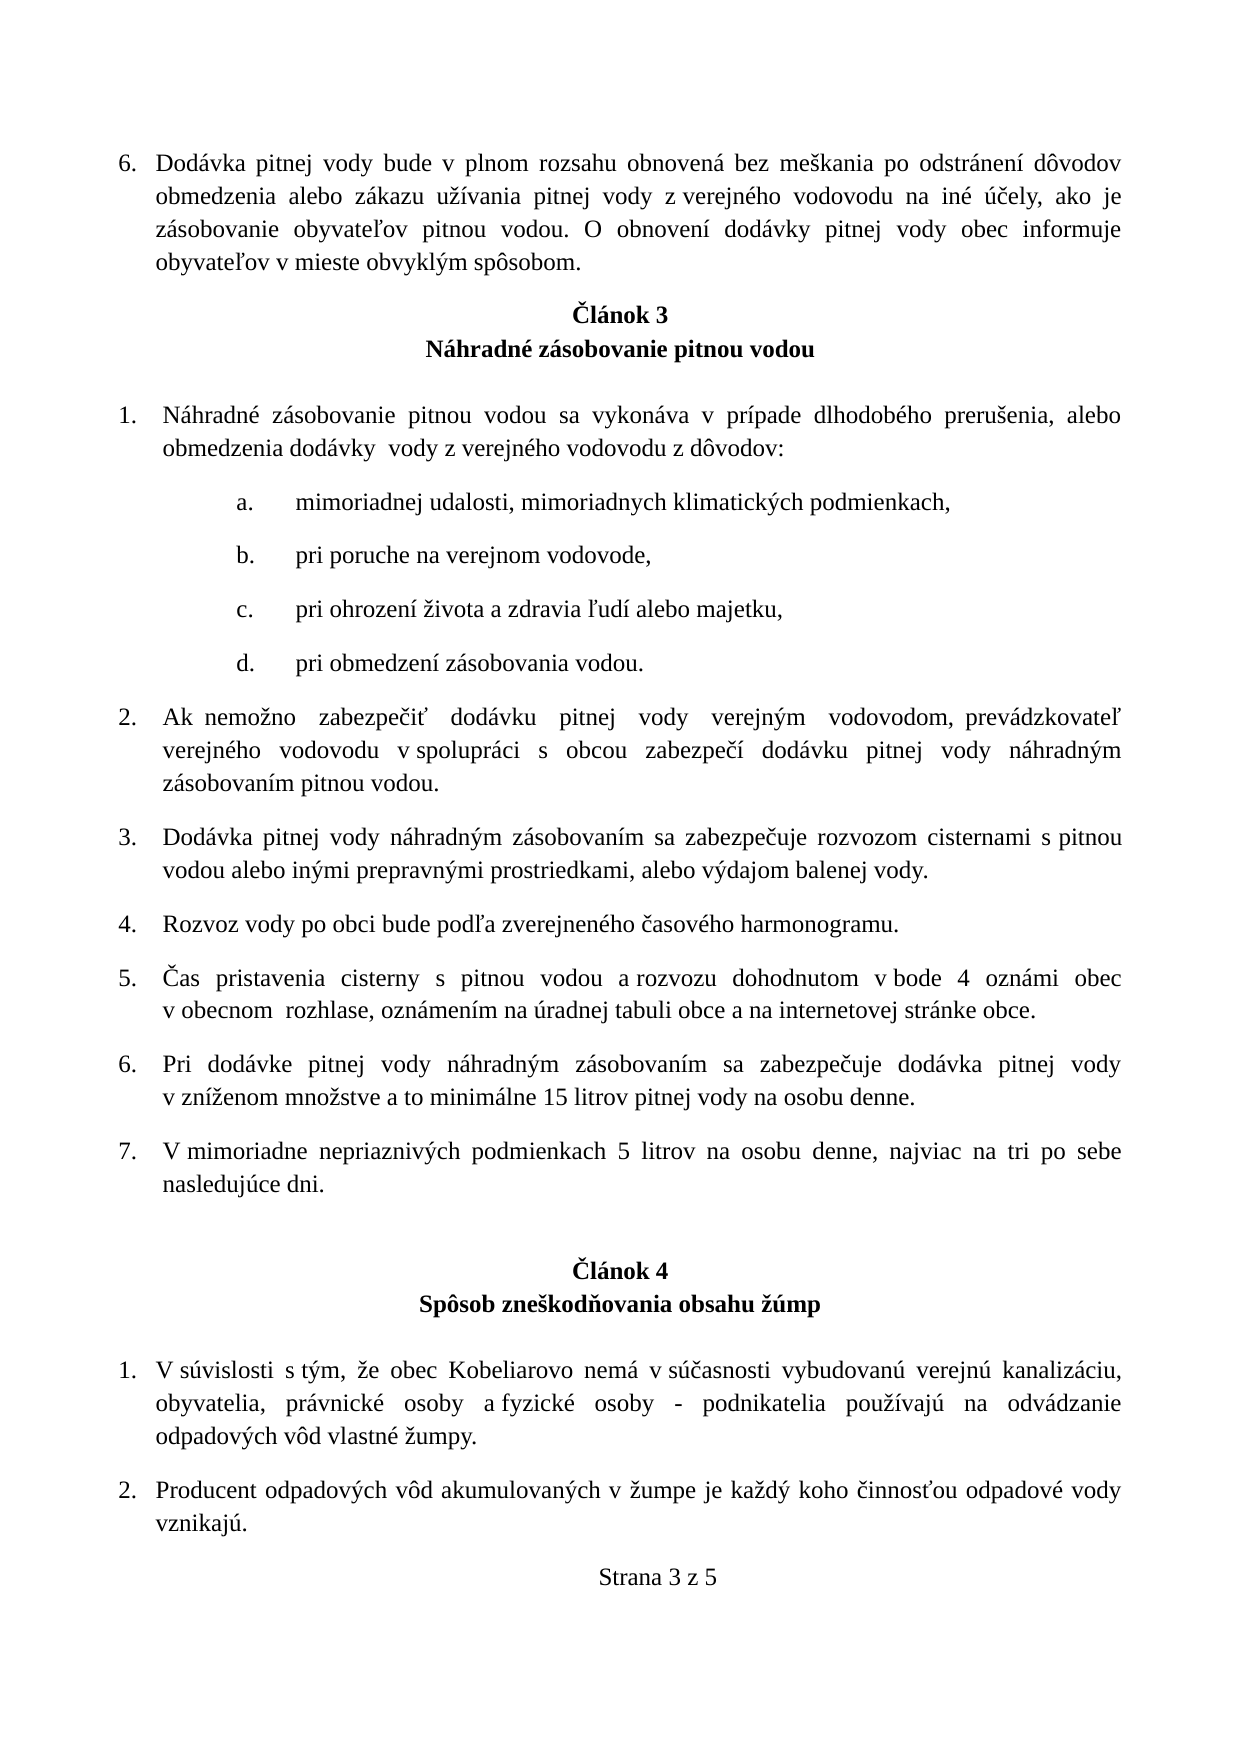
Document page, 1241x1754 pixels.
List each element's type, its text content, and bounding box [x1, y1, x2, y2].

text Spôsob zneškodňovania obsahu žúmp [118, 1289, 1122, 1318]
text Strana 3 z 5 [193, 1562, 1122, 1591]
list V súvislosti s tým, že obec Kobeliarovo nemá v súčasnosti vybudovanú verejnú kanalizáciu, obyvatelia, právnické osoby a fyzické osoby - podnikatelia používajú na odvádzanie odpadových vôd vlastné žumpy. [118, 1355, 1122, 1450]
list Dodávka pitnej vody náhradným zásobovaním sa zabezpečuje rozvozom cisternami s pitnou vodou alebo inými prepravnými prostriedkami, alebo výdajom balenej vody. [118, 822, 1122, 884]
list Čas pristavenia cisterny s pitnou vodou a rozvozu dohodnutom v bode 4 oznámi obec v obecnom rozhlase, oznámením na úradnej tabuli obce a na internetovej stránke obce. [118, 963, 1122, 1024]
list Ak nemožno zabezpečiť dodávku pitnej vody verejným vodovodom, prevádzkovateľ verejného vodovodu v spolupráci s obcou zabezpečí dodávku pitnej vody náhradným zásobovaním pitnou vodou. [118, 702, 1122, 797]
text Článok 3 [118, 301, 1122, 329]
list Pri dodávke pitnej vody náhradným zásobovaním sa zabezpečuje dodávka pitnej vody v zníženom množstve a to minimálne 15 litrov pitnej vody na osobu denne. [118, 1049, 1122, 1111]
list Producent odpadových vôd akumulovaných v žumpe je každý koho činnosťou odpadové vody vznikajú. [118, 1475, 1122, 1537]
list Náhradné zásobovanie pitnou vodou sa vykonáva v prípade dlhodobého prerušenia, alebo obmedzenia dodávky vody z verejného vodovodu z dôvodov: [118, 400, 1122, 461]
text Náhradné zásobovanie pitnou vodou [118, 334, 1122, 362]
list mimoriadnej udalosti, mimoriadnych klimatických podmienkach, [236, 487, 1122, 515]
list Rozvoz vody po obci bude podľa zverejneného časového harmonogramu. [118, 909, 1122, 937]
list pri ohrození života a zdravia ľudí alebo majetku, [236, 594, 1122, 623]
list pri poruche na verejnom vodovode, [236, 540, 1122, 569]
list V mimoriadne nepriaznivých podmienkach 5 litrov na osobu denne, najviac na tri po sebe nasledujúce dni. [118, 1136, 1122, 1198]
text Článok 4 [118, 1256, 1122, 1285]
list Dodávka pitnej vody bude v plnom rozsahu obnovená bez meškania po odstránení dôvodov obmedzenia alebo zákazu užívania pitnej vody z verejného vodovodu na iné účely, ako je zásobovanie obyvateľov pitnou vodou. O obnovení dodávky pitnej vody obec informuje obyvateľov v mieste obvyklým spôsobom. [118, 148, 1122, 276]
list pri obmedzení zásobovania vodou. [236, 648, 1122, 677]
